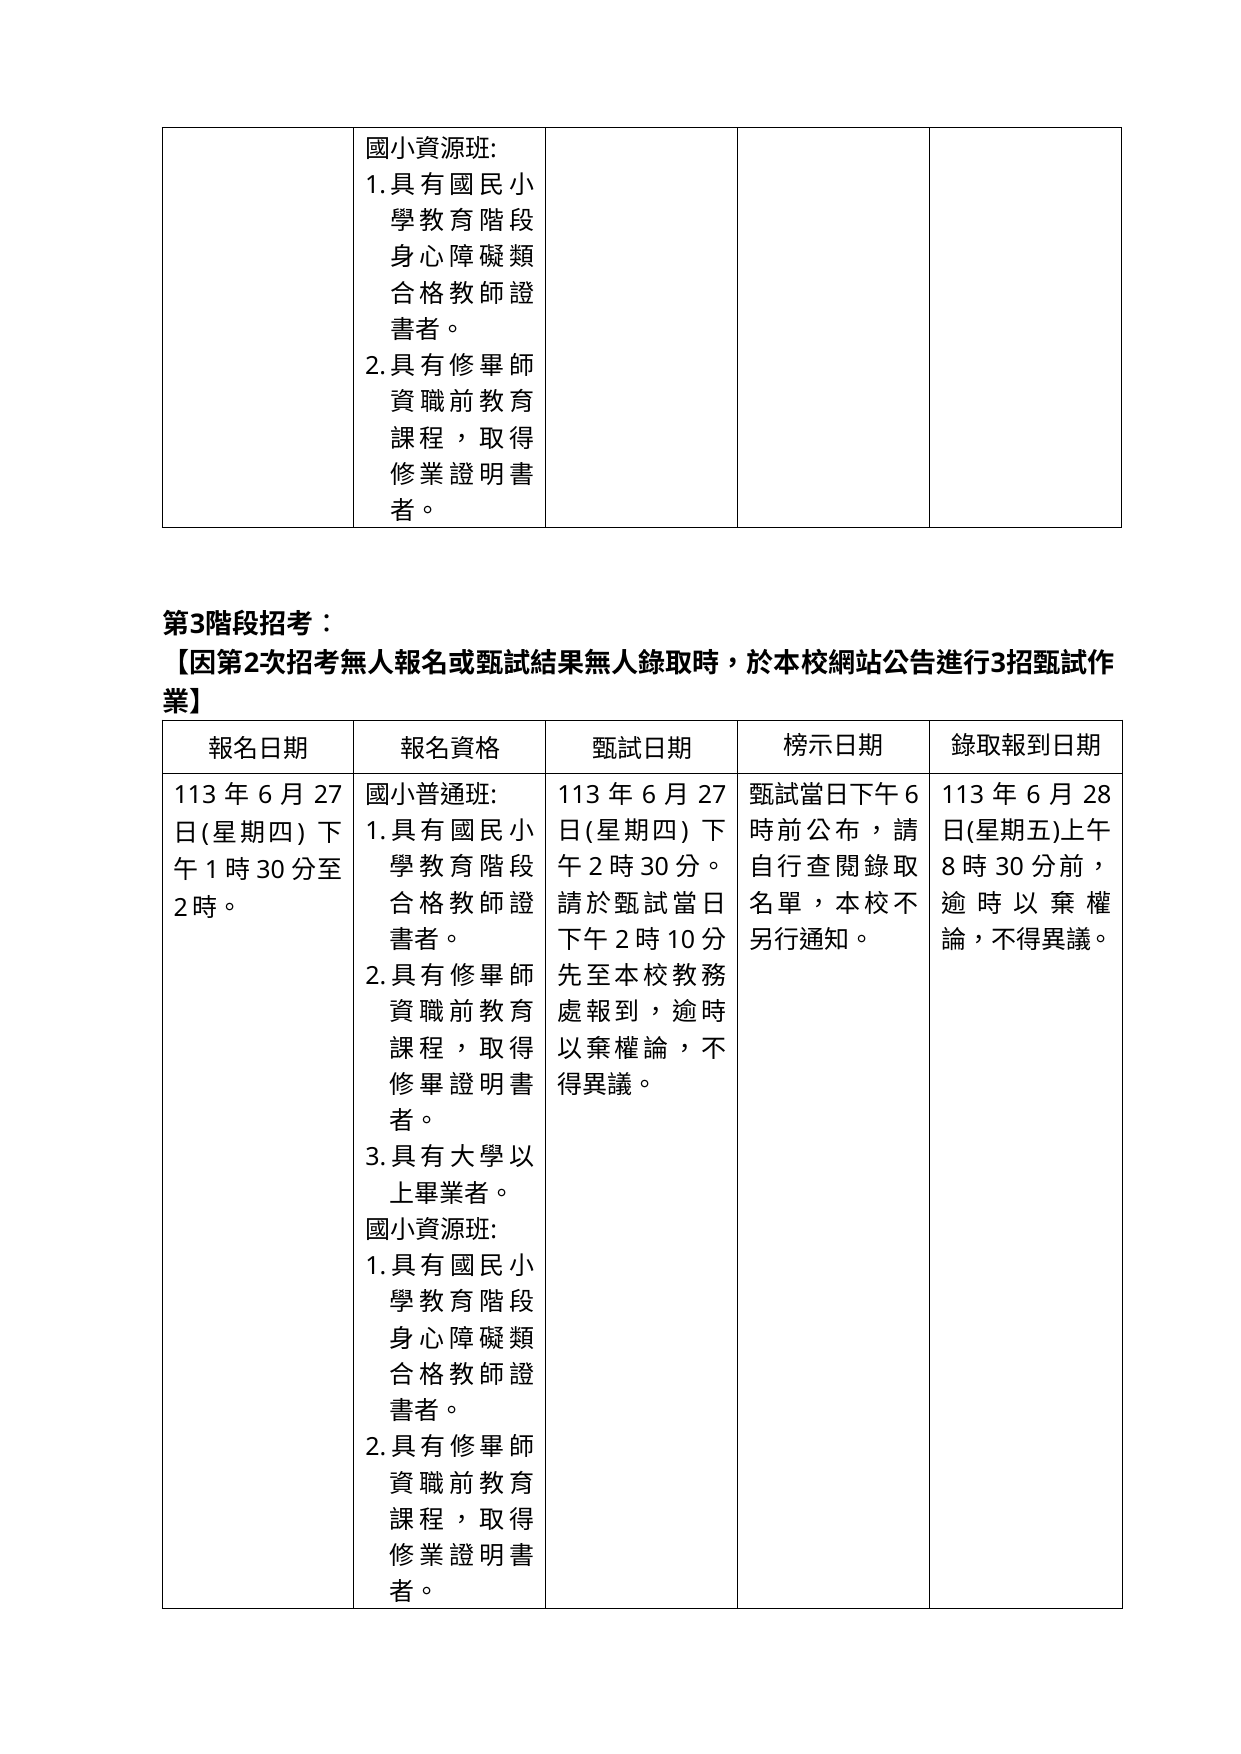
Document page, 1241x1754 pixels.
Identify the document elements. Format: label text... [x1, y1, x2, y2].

table_header 錄取報到日期 [930, 721, 1122, 773]
text 【因第2次招考無人報名或甄試結果無人錄取時，於本校網站公告進行3招甄試作業】 [162, 641, 1122, 719]
table_header 報名資格 [354, 721, 545, 773]
table_cell [738, 128, 929, 527]
table_cell [546, 128, 737, 527]
text 第3階段招考： [162, 602, 1122, 641]
table_cell [163, 128, 353, 527]
table_cell 113年6月27日(星期四) 下午2時30分。請於甄試當日下午2時10分先至本校教務處報到，逾時以棄權論，不得異議。 [546, 774, 737, 1608]
table_cell 國小資源班: 1.具有國民小學教育階段身心障礙類合格教師證書者。 2.具有修畢師資職前教育課程，取得修業證明書者。 [354, 128, 545, 527]
table_cell 113年6月28日(星期五)上午8時30分前，逾時以棄權論，不得異議。 [930, 774, 1122, 1608]
table_header 甄試日期 [546, 721, 737, 773]
table_cell 國小普通班: 1.具有國民小學教育階段合格教師證書者。 2.具有修畢師資職前教育課程，取得修畢證明書者。 3.具有大學以上畢業者。 國小資源班: 1.具有國民小學教育階段身心障礙類合格教師證書者。 2.具有修畢師資職前教育課程，取得修業證明書者。 [354, 774, 545, 1608]
table_header 報名日期 [163, 721, 353, 773]
table_cell 113年6月27日(星期四) 下午1時30分至2時。 [163, 774, 353, 1608]
table_cell 甄試當日下午6時前公布，請自行查閱錄取名單，本校不另行通知。 [738, 774, 929, 1608]
table_header 榜示日期 [738, 721, 929, 773]
table_cell [930, 128, 1121, 527]
